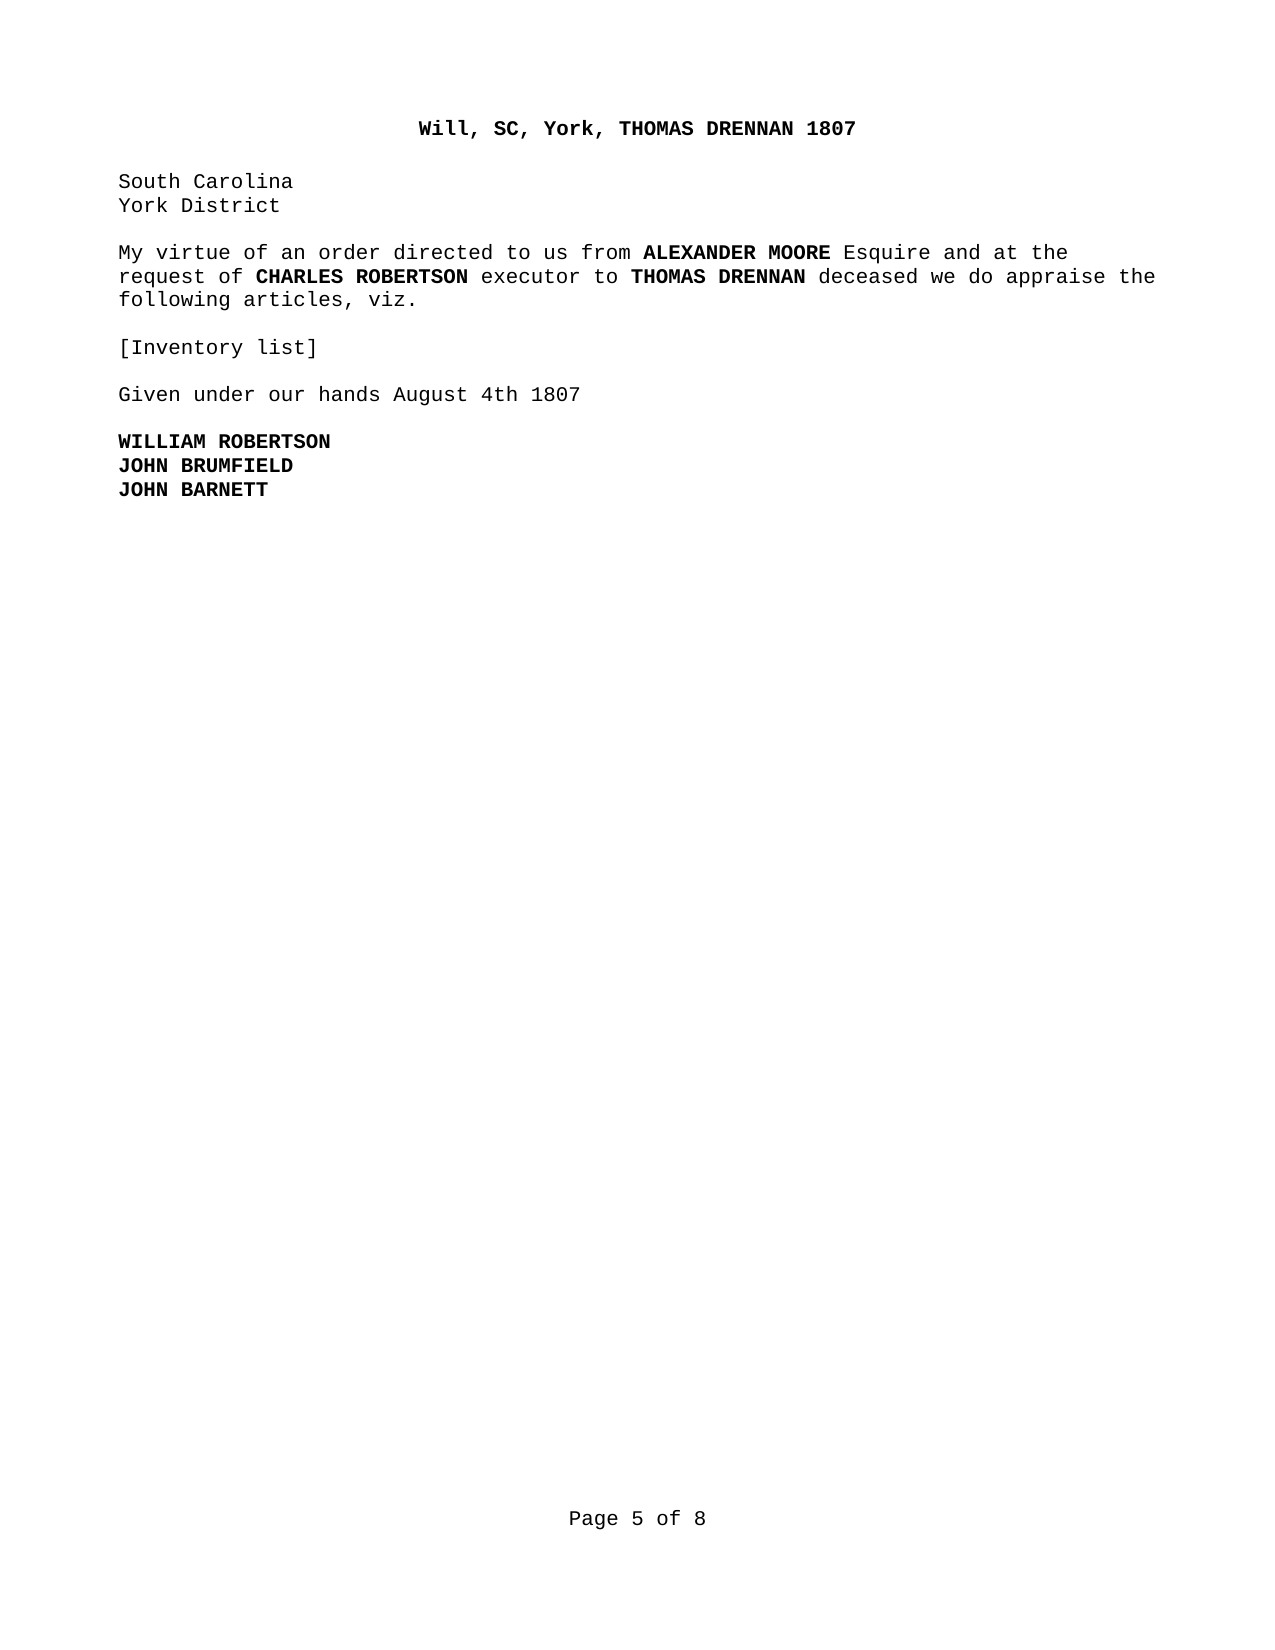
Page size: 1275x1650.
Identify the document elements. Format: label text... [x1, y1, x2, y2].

text [Inventory list] [118, 337, 1157, 360]
text John Barnett [118, 479, 1157, 502]
text South Carolina [118, 171, 1157, 195]
text John Brumfield [118, 455, 1157, 479]
text William Robertson [118, 431, 1157, 455]
text My virtue of an order directed to us from Alexander moore Esquire and at the request of Charles Robertson executor to Thomas Drennan deceased we do appraise the following articles, viz. [118, 242, 1157, 313]
text Given under our hands August 4th 1807 [118, 384, 1157, 408]
text York District [118, 195, 1157, 218]
